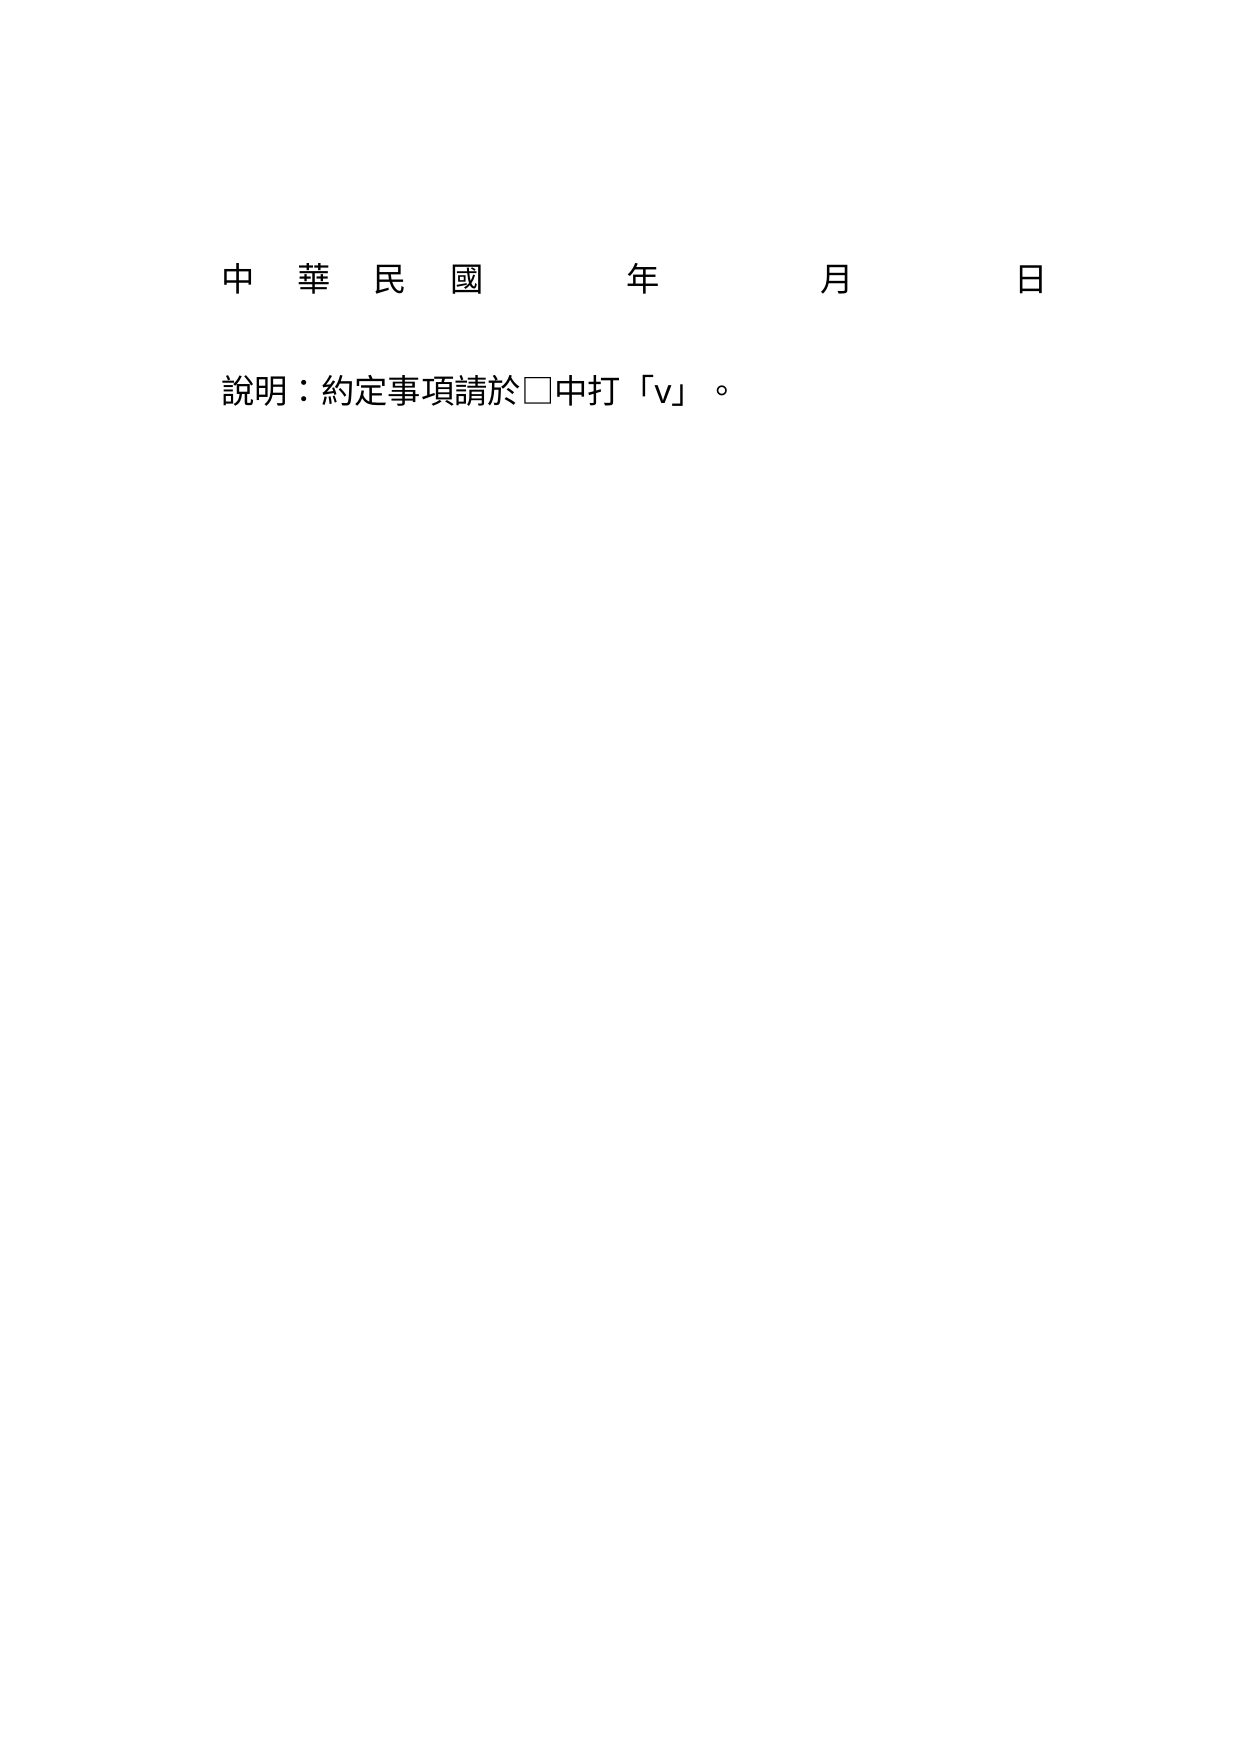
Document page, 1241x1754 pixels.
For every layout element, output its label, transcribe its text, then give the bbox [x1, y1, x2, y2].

text 中 華 民 國 年 月 日 [221, 239, 1053, 314]
text 說明：約定事項請於□中打「v」。 [221, 352, 1053, 427]
